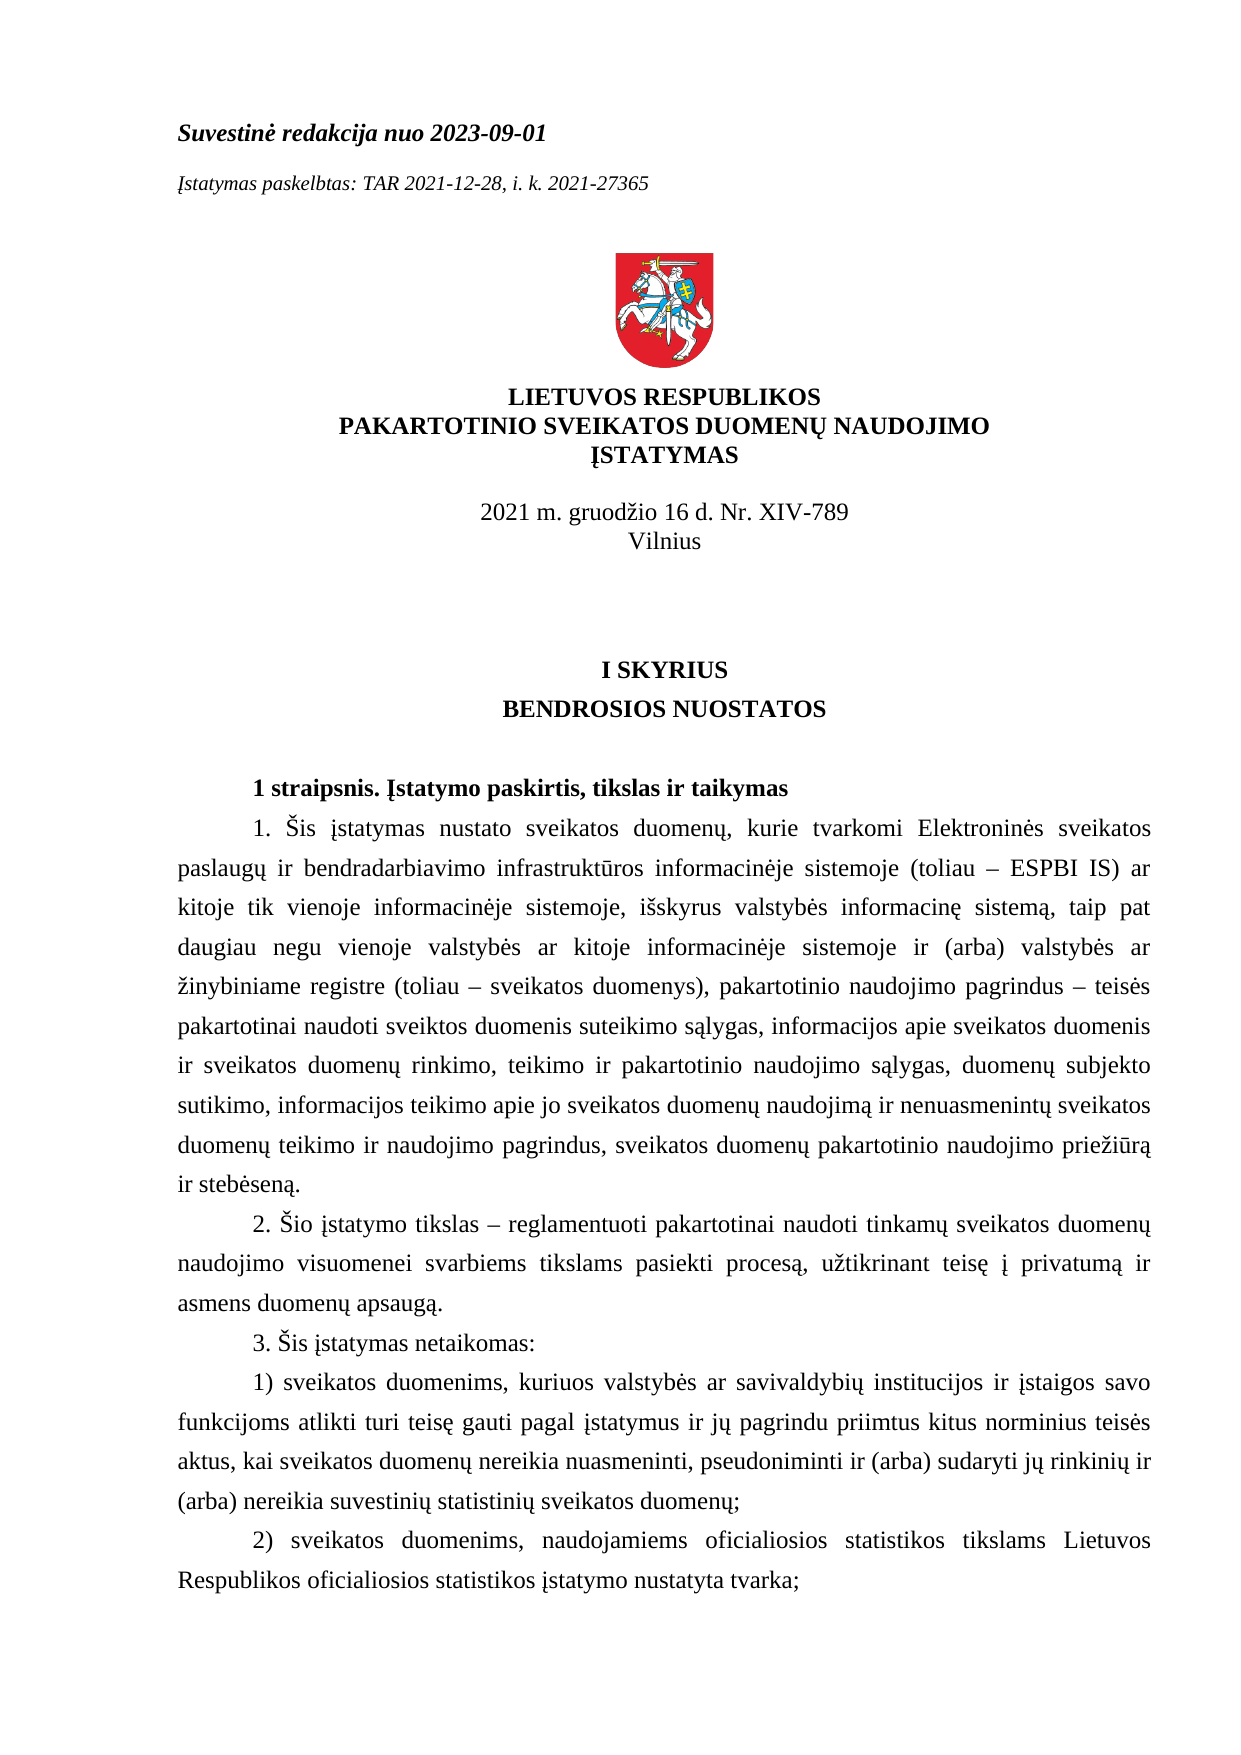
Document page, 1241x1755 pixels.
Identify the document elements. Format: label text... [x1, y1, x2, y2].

text Suvestinė redakcija nuo 2023-09-01 [177, 118, 1152, 147]
text 2. Šio įstatymo tikslas – reglamentuoti pakartotinai naudoti tinkamų sveikatos duomenų naudojimo visuomenei svarbiems tikslams pasiekti procesą, užtikrinant teisę į privatumą ir asmens duomenų apsaugą. [177, 1198, 1152, 1317]
text 1. Šis įstatymas nustato sveikatos duomenų, kurie tvarkomi Elektroninės sveikatos paslaugų ir bendradarbiavimo infrastruktūros informacinėje sistemoje (toliau – ESPBI IS) ar kitoje tik vienoje informacinėje sistemoje, išskyrus valstybės informacinę sistemą, taip pat daugiau negu vienoje valstybės ar kitoje informacinėje sistemoje ir (arba) valstybės ar žinybiniame registre (toliau – sveikatos duomenys), pakartotinio naudojimo pagrindus – teisės pakartotinai naudoti sveiktos duomenis suteikimo sąlygas, informacijos apie sveikatos duomenis ir sveikatos duomenų rinkimo, teikimo ir pakartotinio naudojimo sąlygas, duomenų subjekto sutikimo, informacijos teikimo apie jo sveikatos duomenų naudojimą ir nenuasmenintų sveikatos duomenų teikimo ir naudojimo pagrindus, sveikatos duomenų pakartotinio naudojimo priežiūrą ir stebėseną. [177, 802, 1152, 1198]
text I SKYRIUS [177, 644, 1152, 683]
text 1) sveikatos duomenims, kuriuos valstybės ar savivaldybių institucijos ir įstaigos savo funkcijoms atlikti turi teisę gauti pagal įstatymus ir jų pagrindu priimtus kitus norminius teisės aktus, kai sveikatos duomenų nereikia nuasmeninti, pseudoniminti ir (arba) sudaryti jų rinkinių ir (arba) nereikia suvestinių statistinių sveikatos duomenų; [177, 1356, 1152, 1515]
text LIETUVOS RESPUBLIKOS [177, 382, 1152, 411]
text BENDROSIOS NUOSTATOS [177, 683, 1152, 723]
text PAKARTOTINIO SVEIKATOS DUOMENŲ NAUDOJIMO [177, 411, 1152, 440]
text Įstatymas paskelbtas: TAR 2021-12-28, i. k. 2021-27365 [177, 171, 1152, 195]
text 1 straipsnis. Įstatymo paskirtis, tikslas ir taikymas [177, 763, 1152, 802]
text 2) sveikatos duomenims, naudojamiems oficialiosios statistikos tikslams Lietuvos Respublikos oficialiosios statistikos įstatymo nustatyta tvarka; [177, 1515, 1152, 1594]
text 2021 m. gruodžio 16 d. Nr. XIV-789 [177, 497, 1152, 526]
text 3. Šis įstatymas netaikomas: [177, 1317, 1152, 1356]
text ĮSTATYMAS [177, 440, 1152, 468]
text Vilnius [177, 526, 1152, 555]
